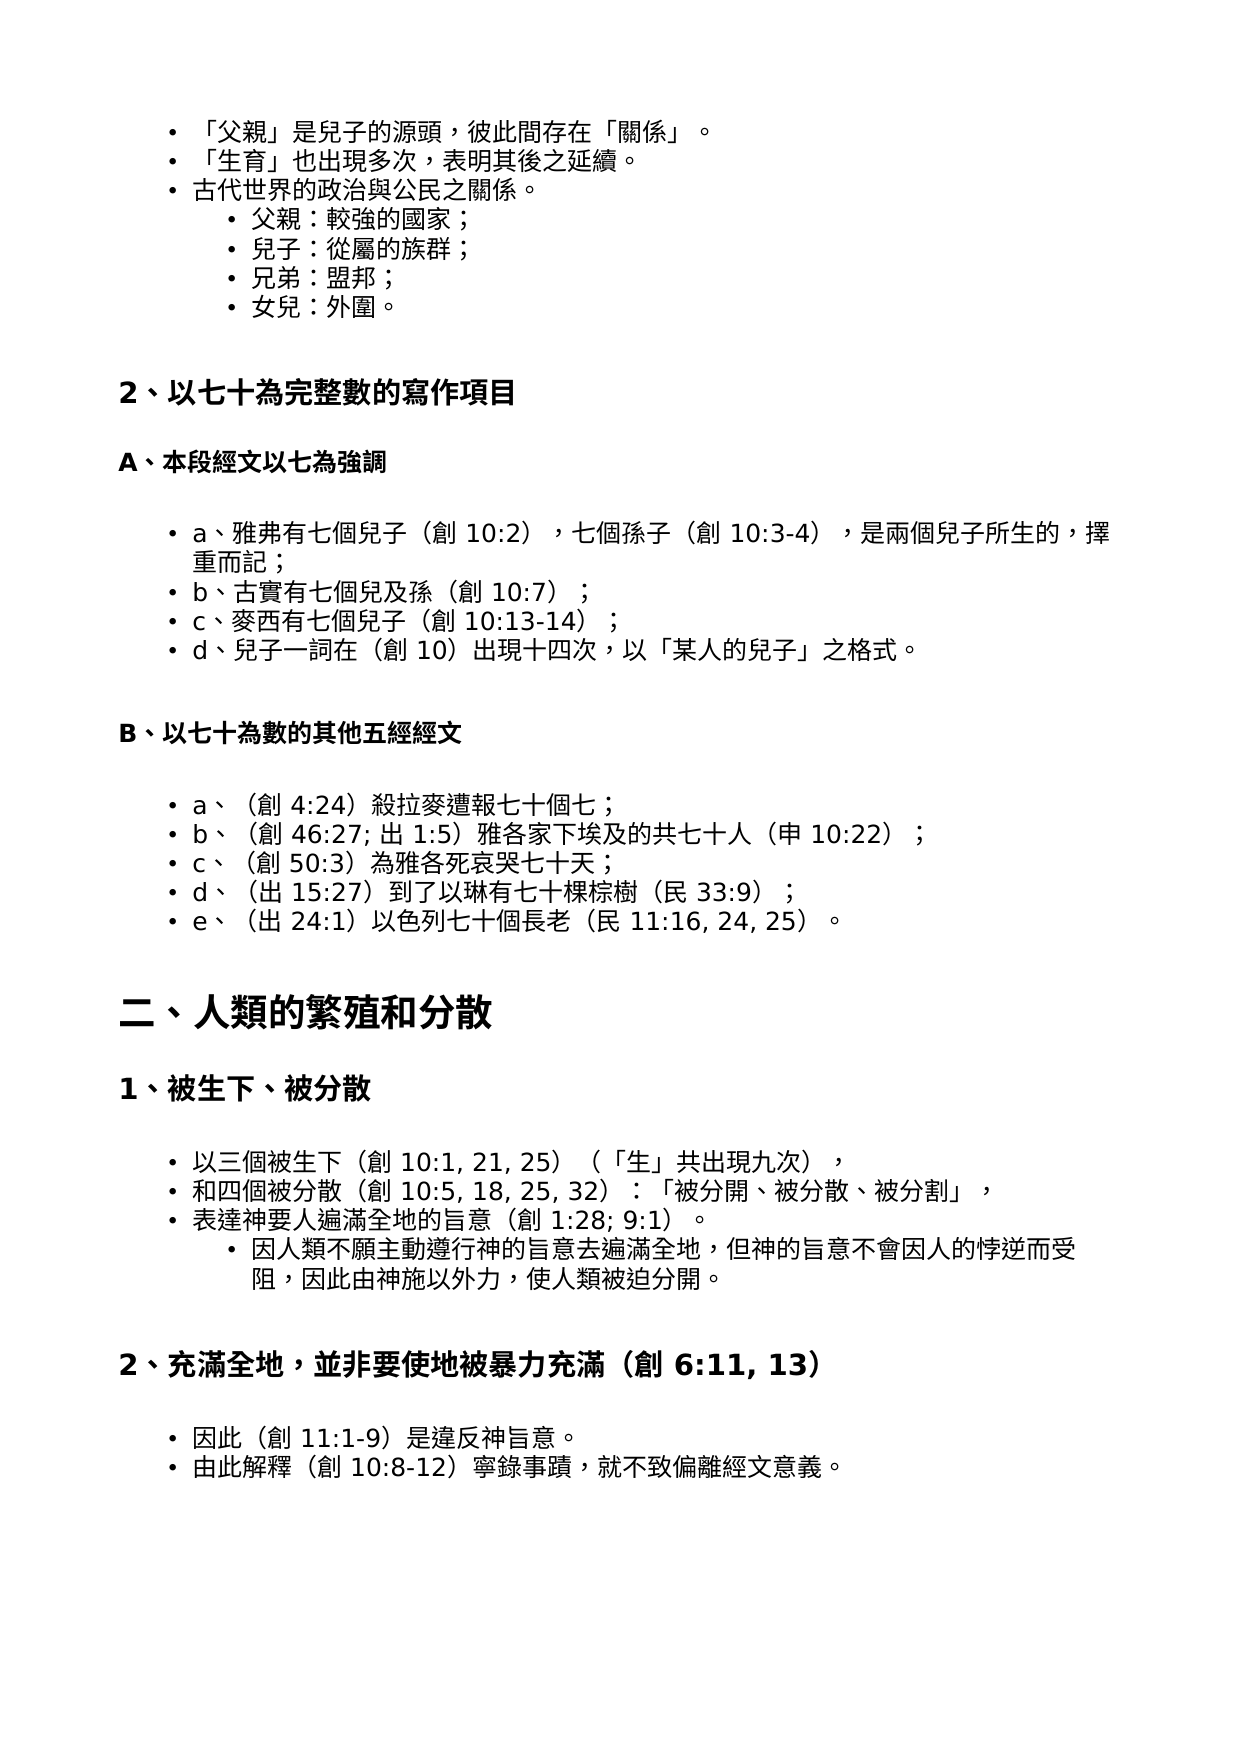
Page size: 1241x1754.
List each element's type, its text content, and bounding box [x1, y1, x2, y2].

list 女兒：外圍。 [236, 293, 1122, 322]
list 「父親」是兒子的源頭，彼此間存在「關係」。 [177, 118, 1122, 147]
subtitle A、本段經文以七為強調 [118, 448, 1122, 477]
subtitle B、以七十為數的其他五經經文 [118, 720, 1122, 749]
list 因此（創 11:1-9）是違反神旨意。 [177, 1424, 1122, 1454]
list d、兒子一詞在（創 10）出現十四次，以「某人的兒子」之格式。 [177, 636, 1122, 665]
subtitle 1、被生下、被分散 [118, 1072, 1122, 1106]
list 由此解釋（創 10:8-12）寧錄事蹟，就不致偏離經文意義。 [177, 1454, 1122, 1483]
list d、（出 15:27）到了以琳有七十棵棕樹（民 33:9）； [177, 878, 1122, 907]
list 表達神要人遍滿全地的旨意（創 1:28; 9:1）。 [177, 1207, 1122, 1236]
list c、麥西有七個兒子（創 10:13-14）； [177, 607, 1122, 636]
list 因人類不願主動遵行神的旨意去遍滿全地，但神的旨意不會因人的悖逆而受阻，因此由神施以外力，使人類被迫分開。 [236, 1236, 1122, 1294]
list 古代世界的政治與公民之關係。 [177, 176, 1122, 206]
list e、（出 24:1）以色列七十個長老（民 11:16, 24, 25）。 [177, 907, 1122, 937]
subtitle 二、人類的繁殖和分散 [118, 991, 1122, 1035]
list 和四個被分散（創 10:5, 18, 25, 32）：「被分開、被分散、被分割」， [177, 1177, 1122, 1207]
list 以三個被生下（創 10:1, 21, 25）（「生」共出現九次）， [177, 1148, 1122, 1177]
list 父親：較強的國家； [236, 206, 1122, 235]
list c、（創 50:3）為雅各死哀哭七十天； [177, 849, 1122, 878]
list b、（創 46:27; 出 1:5）雅各家下埃及的共七十人（申 10:22）； [177, 820, 1122, 849]
list 兒子：從屬的族群； [236, 235, 1122, 264]
subtitle 2、以七十為完整數的寫作項目 [118, 377, 1122, 411]
list a、雅弗有七個兒子（創 10:2），七個孫子（創 10:3-4），是兩個兒子所生的，擇重而記； [177, 519, 1122, 578]
list b、古實有七個兒及孫（創 10:7）； [177, 578, 1122, 607]
list 兄弟：盟邦； [236, 264, 1122, 293]
list 「生育」也出現多次，表明其後之延續。 [177, 147, 1122, 176]
list a、（創 4:24）殺拉麥遭報七十個七； [177, 791, 1122, 820]
subtitle 2、充滿全地，並非要使地被暴力充滿（創 6:11, 13） [118, 1348, 1122, 1382]
